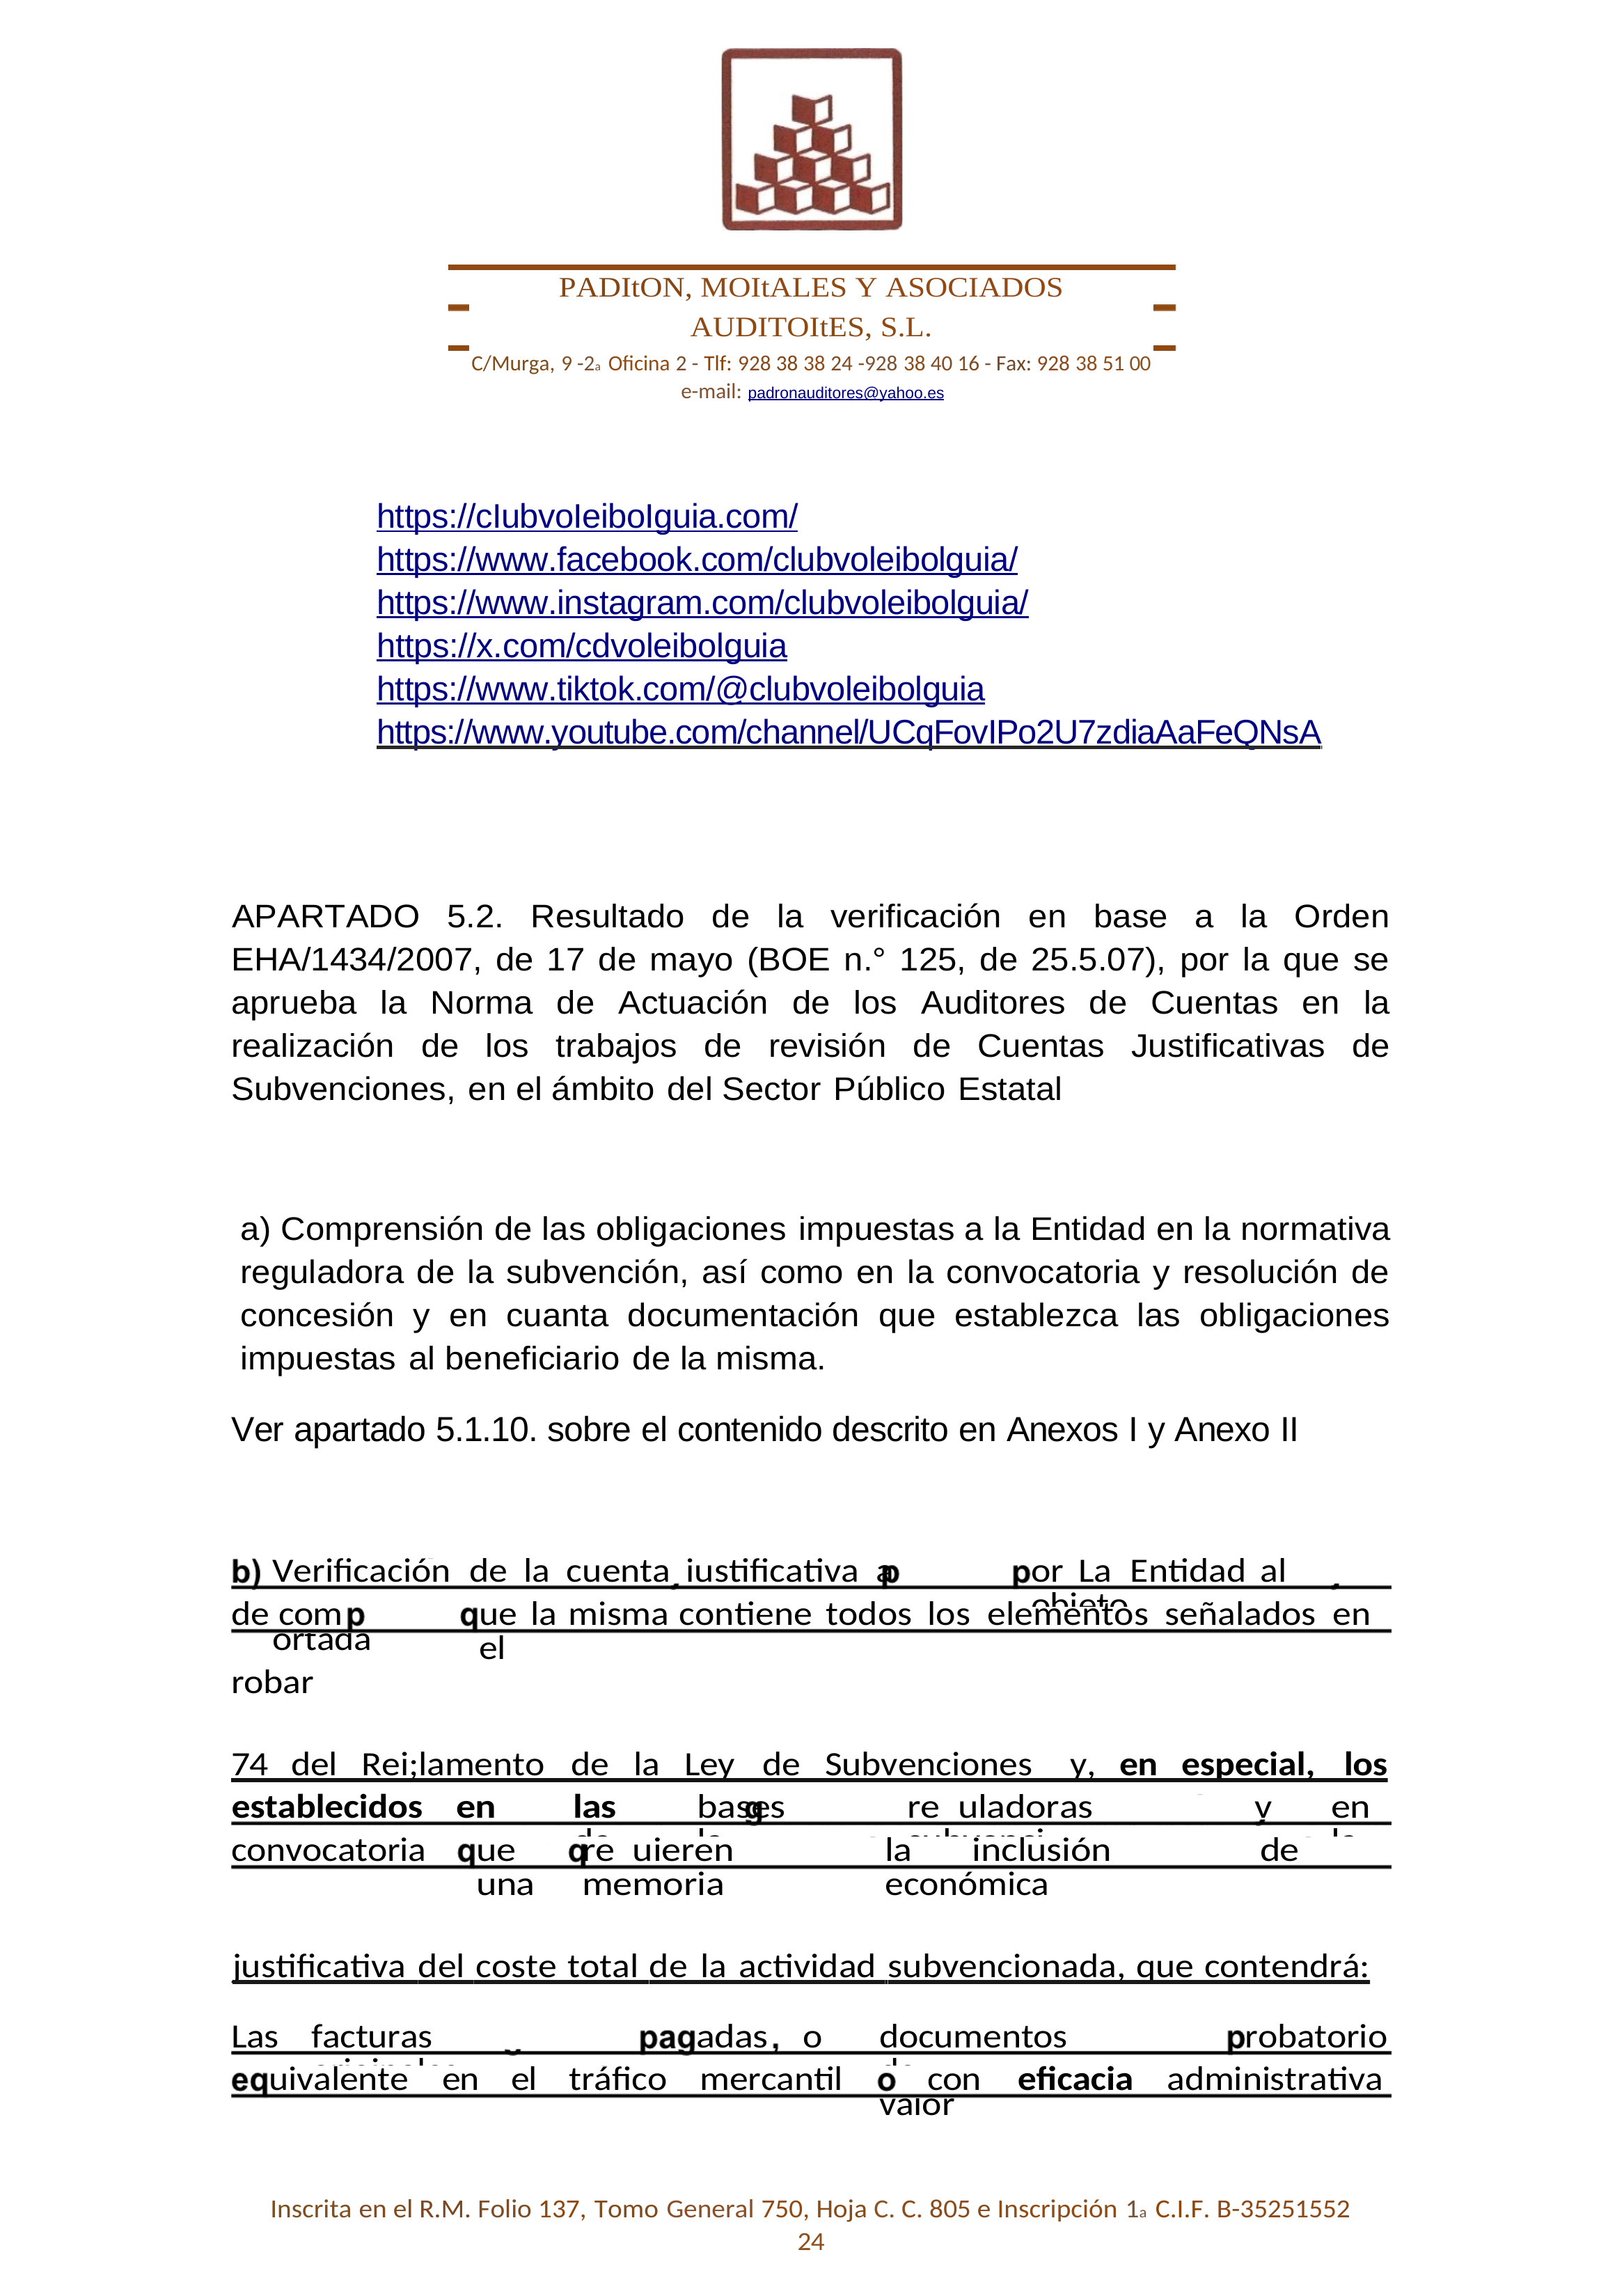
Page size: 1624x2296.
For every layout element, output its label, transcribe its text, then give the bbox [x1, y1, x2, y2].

text 74 del Rei;lamento de la Ley de Subvenciones y, en especial, los [231, 1742, 1449, 1784]
subtitle Ver apartado 5.1.10. sobre el contenido descrito en Anexos I y Anexo II [232, 1408, 1449, 1449]
text https://cIubvoIeiboIguia.com/ https://www.facebook.com/clubvoleibolguia/ https://www.instagram.com/clubvoleibolguia/ https://x.com/cdvoleibolguia https://www.tiktok.com/@clubvoleibolguia https://www.youtube.com/channel/UCqFovIPo2U7zdiaAaFeQNsA [377, 496, 1387, 750]
text justificativa del coste total de la actividad subvencionada, que contendrá: [232, 1944, 1449, 1986]
text a) Comprensión de las obligaciones impuestas a la Entidad en la normativa reguladora de la subvención, así como en la convocatoria y resolución de concesión y en cuanta documentación que establezca las obligaciones impuestas al beneficiario de la misma. [240, 1210, 1391, 1377]
text APARTADO 5.2. Resultado de la verificación en base a la Orden EHA/1434/2007, de 17 de mayo (BOE n.° 125, de 25.5.07), por la que se aprueba la Norma de Actuación de los Auditores de Cuentas en la realización de los trabajos de revisión de Cuentas Justificativas de Subvenciones, en el ámbito del Sector Público Estatal [231, 897, 1391, 1108]
